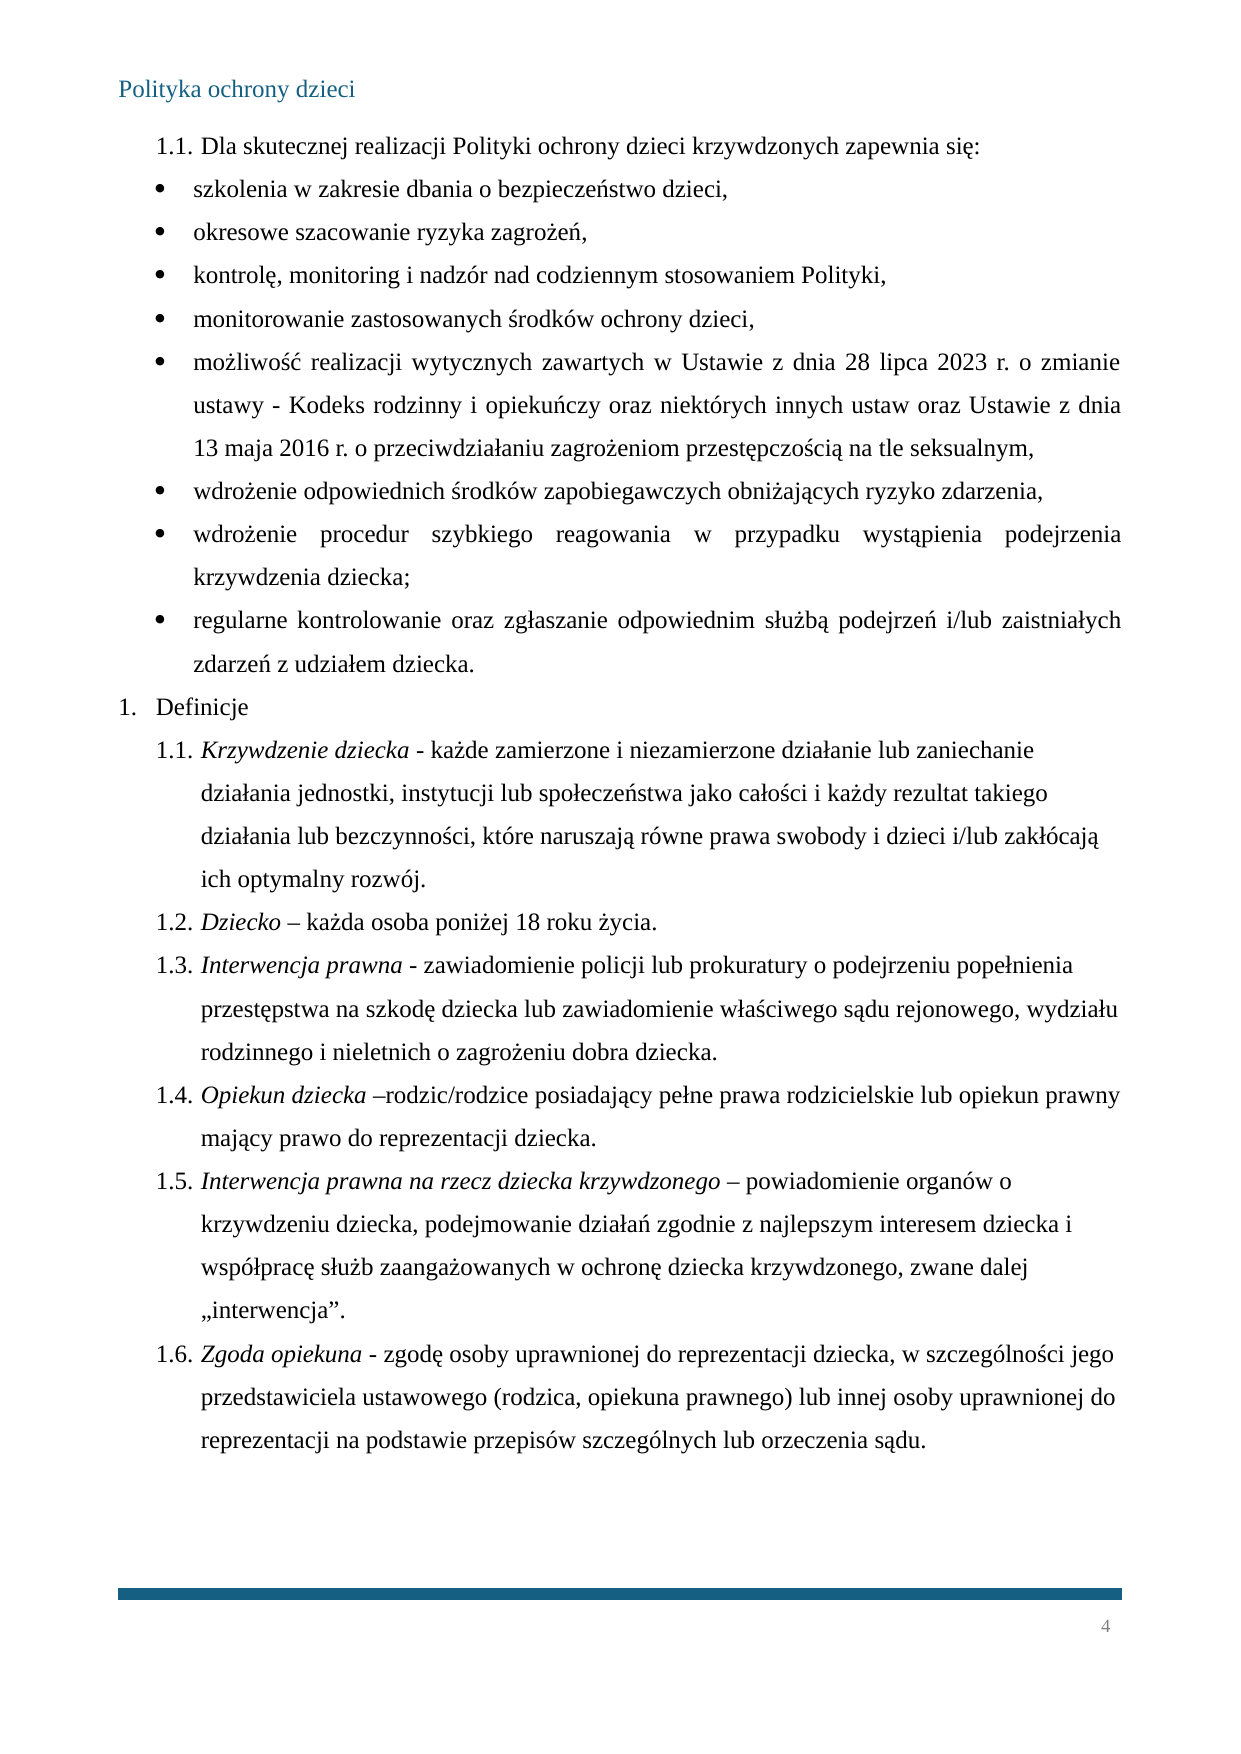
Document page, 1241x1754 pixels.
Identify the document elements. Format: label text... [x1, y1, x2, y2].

list Definicje [118, 692, 1122, 721]
list Dla skutecznej realizacji Polityki ochrony dzieci krzywdzonych zapewnia się: [156, 131, 1122, 160]
list okresowe szacowanie ryzyka zagrożeń, [156, 217, 1122, 246]
list wdrożenie procedur szybkiego reagowania w przypadku wystąpienia podejrzenia krzywdzenia dziecka; [156, 519, 1122, 591]
list regularne kontrolowanie oraz zgłaszanie odpowiednim służbą podejrzeń i/lub zaistniałych zdarzeń z udziałem dziecka. [156, 606, 1122, 677]
list Zgoda opiekuna - zgodę osoby uprawnionej do reprezentacji dziecka, w szczególności jego przedstawiciela ustawowego (rodzica, opiekuna prawnego) lub innej osoby uprawnionej do reprezentacji na podstawie przepisów szczególnych lub orzeczenia sądu. [156, 1339, 1122, 1454]
list Interwencja prawna - zawiadomienie policji lub prokuratury o podejrzeniu popełnienia przestępstwa na szkodę dziecka lub zawiadomienie właściwego sądu rejonowego, wydziału rodzinnego i nieletnich o zagrożeniu dobra dziecka. [156, 951, 1122, 1066]
list Dziecko – każda osoba poniżej 18 roku życia. [156, 907, 1122, 936]
list Krzywdzenie dziecka - każde zamierzone i niezamierzone działanie lub zaniechanie działania jednostki, instytucji lub społeczeństwa jako całości i każdy rezultat takiego działania lub bezczynności, które naruszają równe prawa swobody i dzieci i/lub zakłócają ich optymalny rozwój. [156, 735, 1122, 893]
list monitorowanie zastosowanych środków ochrony dzieci, [156, 304, 1122, 332]
list kontrolę, monitoring i nadzór nad codziennym stosowaniem Polityki, [156, 261, 1122, 289]
list możliwość realizacji wytycznych zawartych w Ustawie z dnia 28 lipca 2023 r. o zmianie ustawy - Kodeks rodzinny i opiekuńczy oraz niektórych innych ustaw oraz Ustawie z dnia 13 maja 2016 r. o przeciwdziałaniu zagrożeniom przestępczością na tle seksualnym, [156, 347, 1122, 462]
list Interwencja prawna na rzecz dziecka krzywdzonego – powiadomienie organów o krzywdzeniu dziecka, podejmowanie działań zgodnie z najlepszym interesem dziecka i współpracę służb zaangażowanych w ochronę dziecka krzywdzonego, zwane dalej „interwencja”. [156, 1166, 1122, 1324]
list szkolenia w zakresie dbania o bezpieczeństwo dzieci, [156, 174, 1122, 203]
list wdrożenie odpowiednich środków zapobiegawczych obniżających ryzyko zdarzenia, [156, 476, 1122, 505]
list Opiekun dziecka –rodzic/rodzice posiadający pełne prawa rodzicielskie lub opiekun prawny mający prawo do reprezentacji dziecka. [156, 1080, 1122, 1152]
